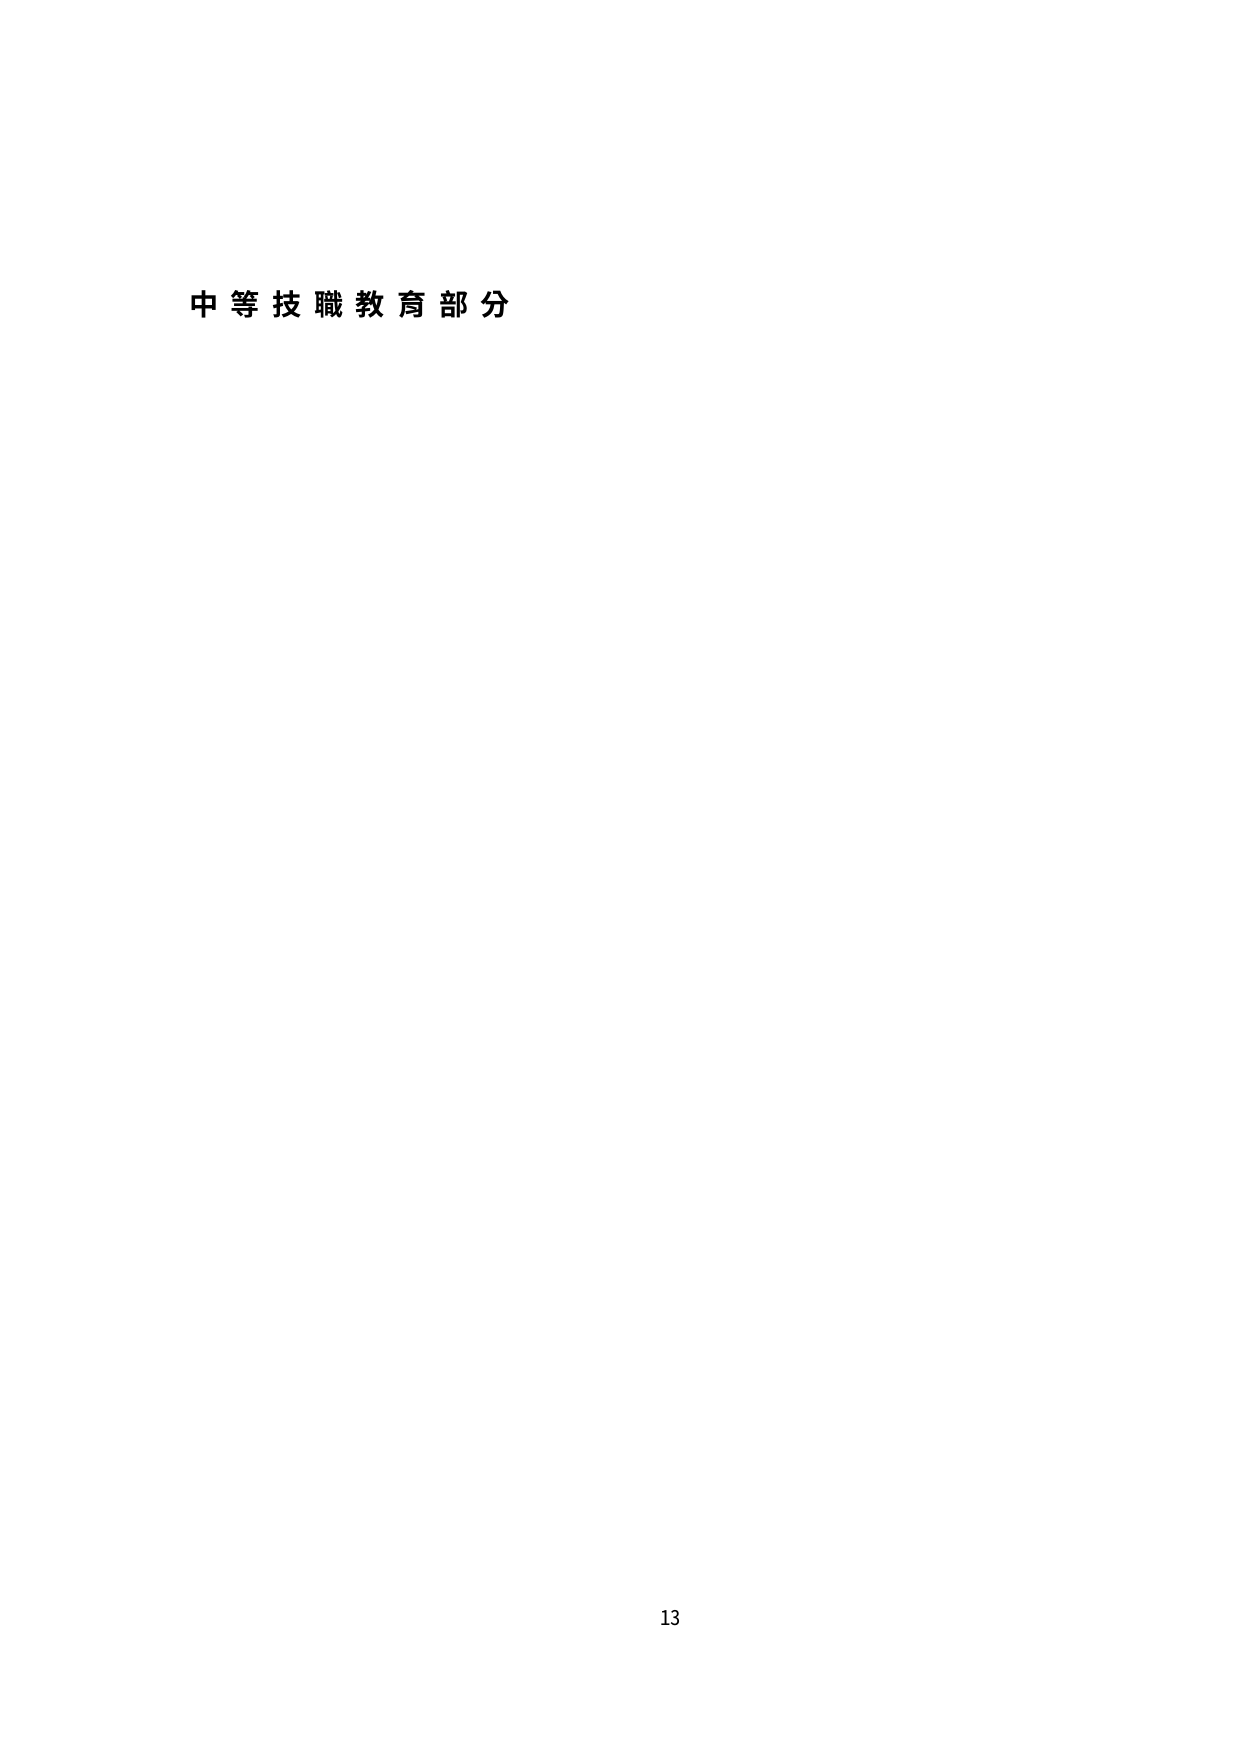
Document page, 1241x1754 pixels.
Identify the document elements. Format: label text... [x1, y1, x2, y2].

text 中等技職教育部分 [183, 261, 1058, 323]
